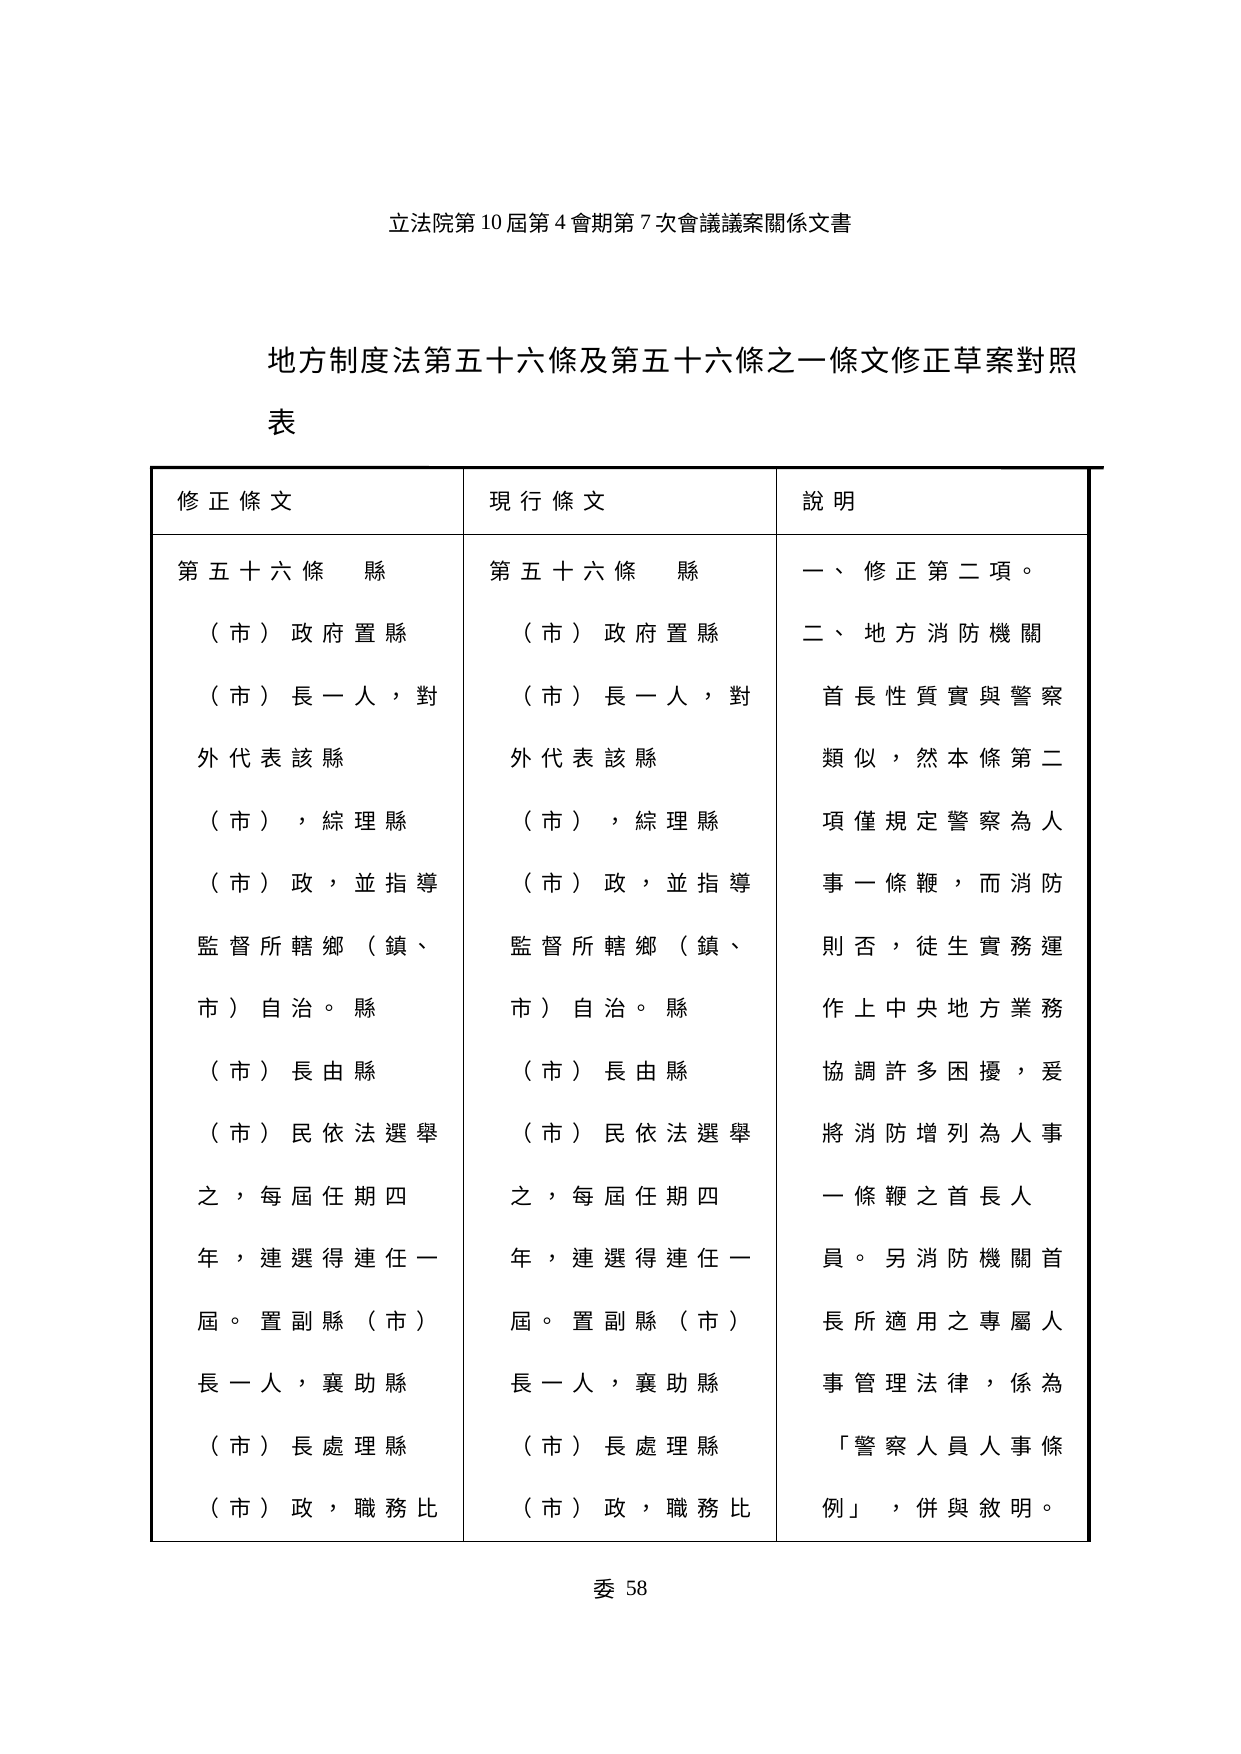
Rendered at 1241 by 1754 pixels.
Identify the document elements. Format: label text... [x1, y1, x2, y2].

table_cell 說明 [777, 470, 1087, 534]
table_cell 一、修正第二項。 二、地方消防機關首長性質實與警察類似，然本條第二項僅規定警察為人事一條鞭，而消防則否，徒生實務運作上中央地方業務協調許多困擾，爰將消防增列為人事一條鞭之首長人員。另消防機關首長所適用之專屬人事管理法律，係為「警察人員人事條例」，併與敘明。 [777, 535, 1087, 1541]
table_cell 第五十六條 縣（市）政府置縣（市）長一人，對外代表該縣（市），綜理縣（市）政，並指導監督所轄鄉（鎮、市）自治。縣（市）長由縣（市）民依法選舉之，每屆任期四年，連選得連任一屆。置副縣（市）長一人，襄助縣（市）長處理縣（市）政，職務比 [153, 535, 463, 1541]
table_header 地方制度法第五十六條及第五十六條之一條文修正草案對照表 [151, 313, 1089, 466]
table_cell 第五十六條 縣（市）政府置縣（市）長一人，對外代表該縣（市），綜理縣（市）政，並指導監督所轄鄉（鎮、市）自治。縣（市）長由縣（市）民依法選舉之，每屆任期四年，連選得連任一屆。置副縣（市）長一人，襄助縣（市）長處理縣（市）政，職務比 [464, 535, 776, 1541]
table_cell 修正條文 [153, 470, 463, 534]
table_cell 現行條文 [464, 470, 776, 534]
